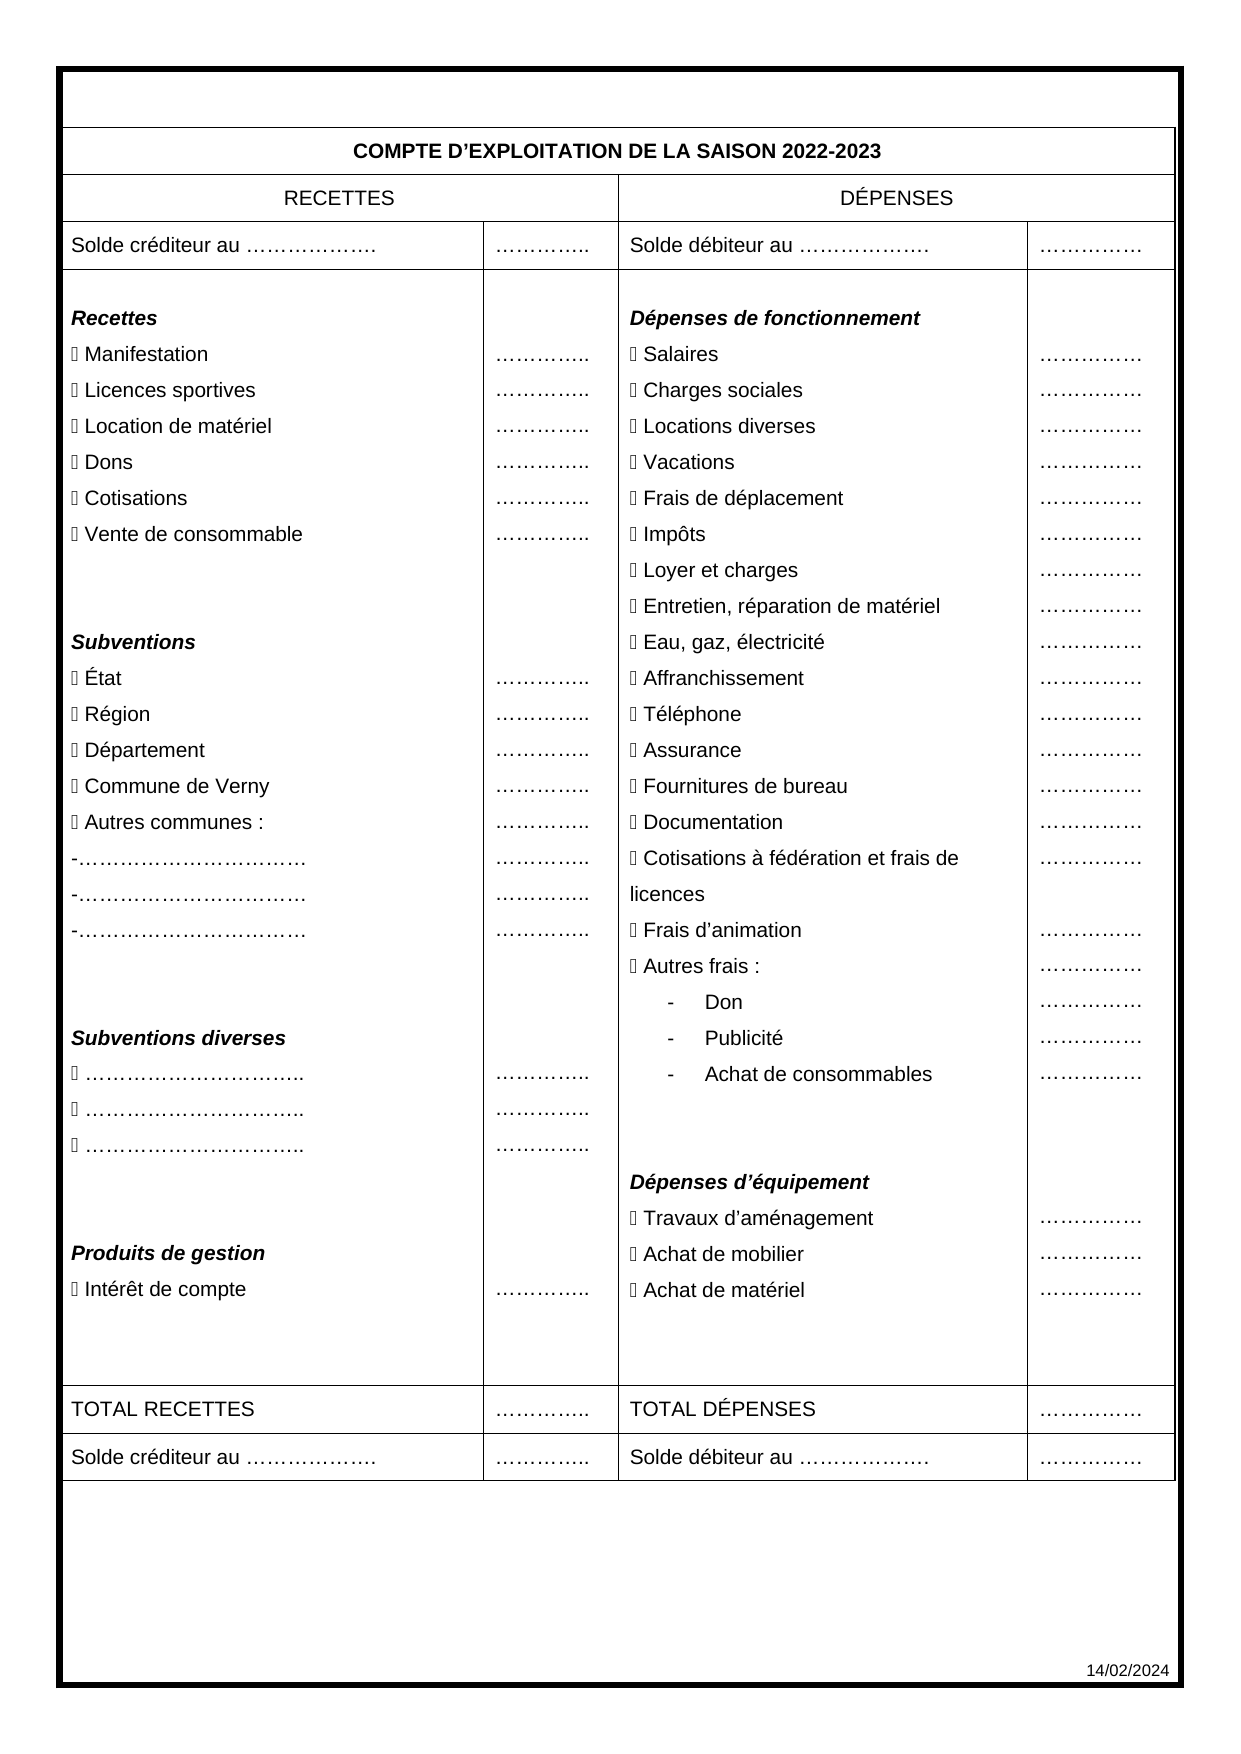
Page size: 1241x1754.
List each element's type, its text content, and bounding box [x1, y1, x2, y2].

table_cell Solde créditeur au ………………. [63, 222, 483, 268]
table_cell ………….. [484, 222, 618, 268]
table_cell Solde débiteur au ………………. [619, 222, 1027, 268]
table_cell ………….. [484, 1386, 618, 1432]
table_cell Dépenses de fonctionnement  Salaires  Charges sociales  Locations diverses  Vacations  Frais de déplacement  Impôts  Loyer et charges  Entretien, réparation de matériel  Eau, gaz, électricité  Affranchissement  Téléphone  Assurance  Fournitures de bureau  Documentation  Cotisations à fédération et frais de licences  Frais d’animation  Autres frais : Don Publicité Achat de consommables Dépenses d’équipement  Travaux d’aménagement  Achat de mobilier  Achat de matériel [619, 270, 1027, 1385]
table_cell Solde débiteur au ………………. [619, 1434, 1027, 1480]
table_cell Recettes  Manifestation  Licences sportives  Location de matériel  Dons  Cotisations  Vente de consommable Subventions  État  Région  Département  Commune de Verny  Autres communes : -…………………………… -…………………………… -…………………………… Subventions diverses  …………………………..  …………………………..  ………………………….. Produits de gestion  Intérêt de compte [63, 270, 483, 1385]
table_cell …………… …………… …………… …………… …………… …………… …………… …………… …………… …………… …………… …………… …………… …………… …………… …………… …………… …………… …………… …………… …………… …………… …………… [1028, 270, 1174, 1385]
table_cell …………… [1028, 222, 1174, 268]
table_cell Solde créditeur au ………………. [63, 1434, 483, 1480]
table_header COMPTE D’EXPLOITATION DE LA SAISON 2022-2023 [63, 128, 1174, 174]
table_cell TOTAL RECETTES [63, 1386, 483, 1432]
table_cell …………… [1028, 1434, 1174, 1480]
table_cell ………….. [484, 1434, 618, 1480]
table_cell DÉPENSES [619, 175, 1174, 221]
table_cell …………… [1028, 1386, 1174, 1432]
table_cell TOTAL DÉPENSES [619, 1386, 1027, 1432]
table_cell RECETTES [63, 175, 618, 221]
table_cell ………….. ………….. ………….. ………….. ………….. ………….. ………….. ………….. ………….. ………….. ………….. ………….. ………….. ………….. ………….. ………….. ………….. ………….. [484, 270, 618, 1385]
